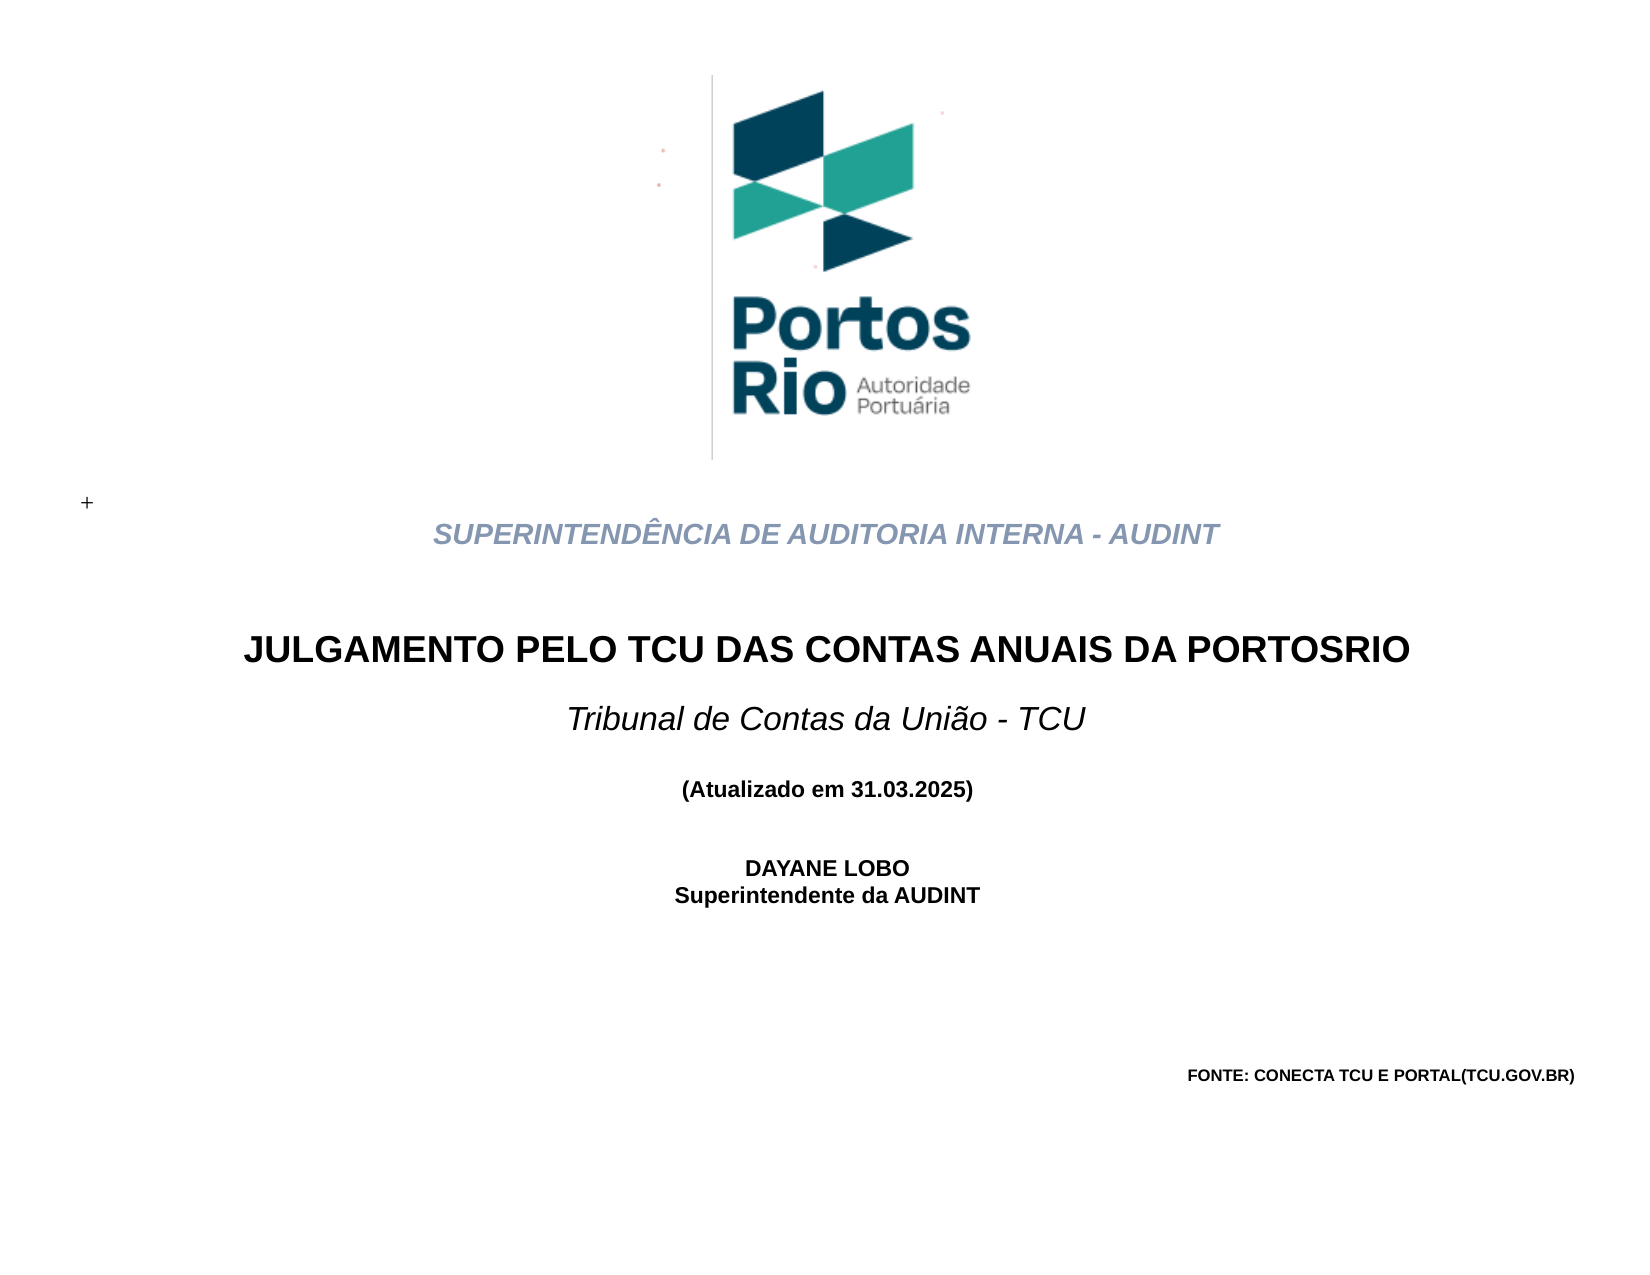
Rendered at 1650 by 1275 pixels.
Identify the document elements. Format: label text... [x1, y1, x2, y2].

text DAYANE LOBO [80, 855, 1575, 882]
subtitle JULGAMENTO PELO TCU DAS CONTAS ANUAIS DA PORTOSRIO [80, 627, 1575, 671]
text + [80, 488, 1575, 517]
text SUPERINTENDÊNCIA DE AUDITORIA INTERNA - AUDINT [80, 517, 1575, 551]
text Tribunal de Contas da União - TCU [80, 699, 1575, 738]
text FONTE: CONECTA TCU E PORTAL(TCU.GOV.BR) [80, 1066, 1575, 1085]
text (Atualizado em 31.03.2025) [80, 776, 1575, 802]
text Superintendente da AUDINT [80, 882, 1575, 908]
